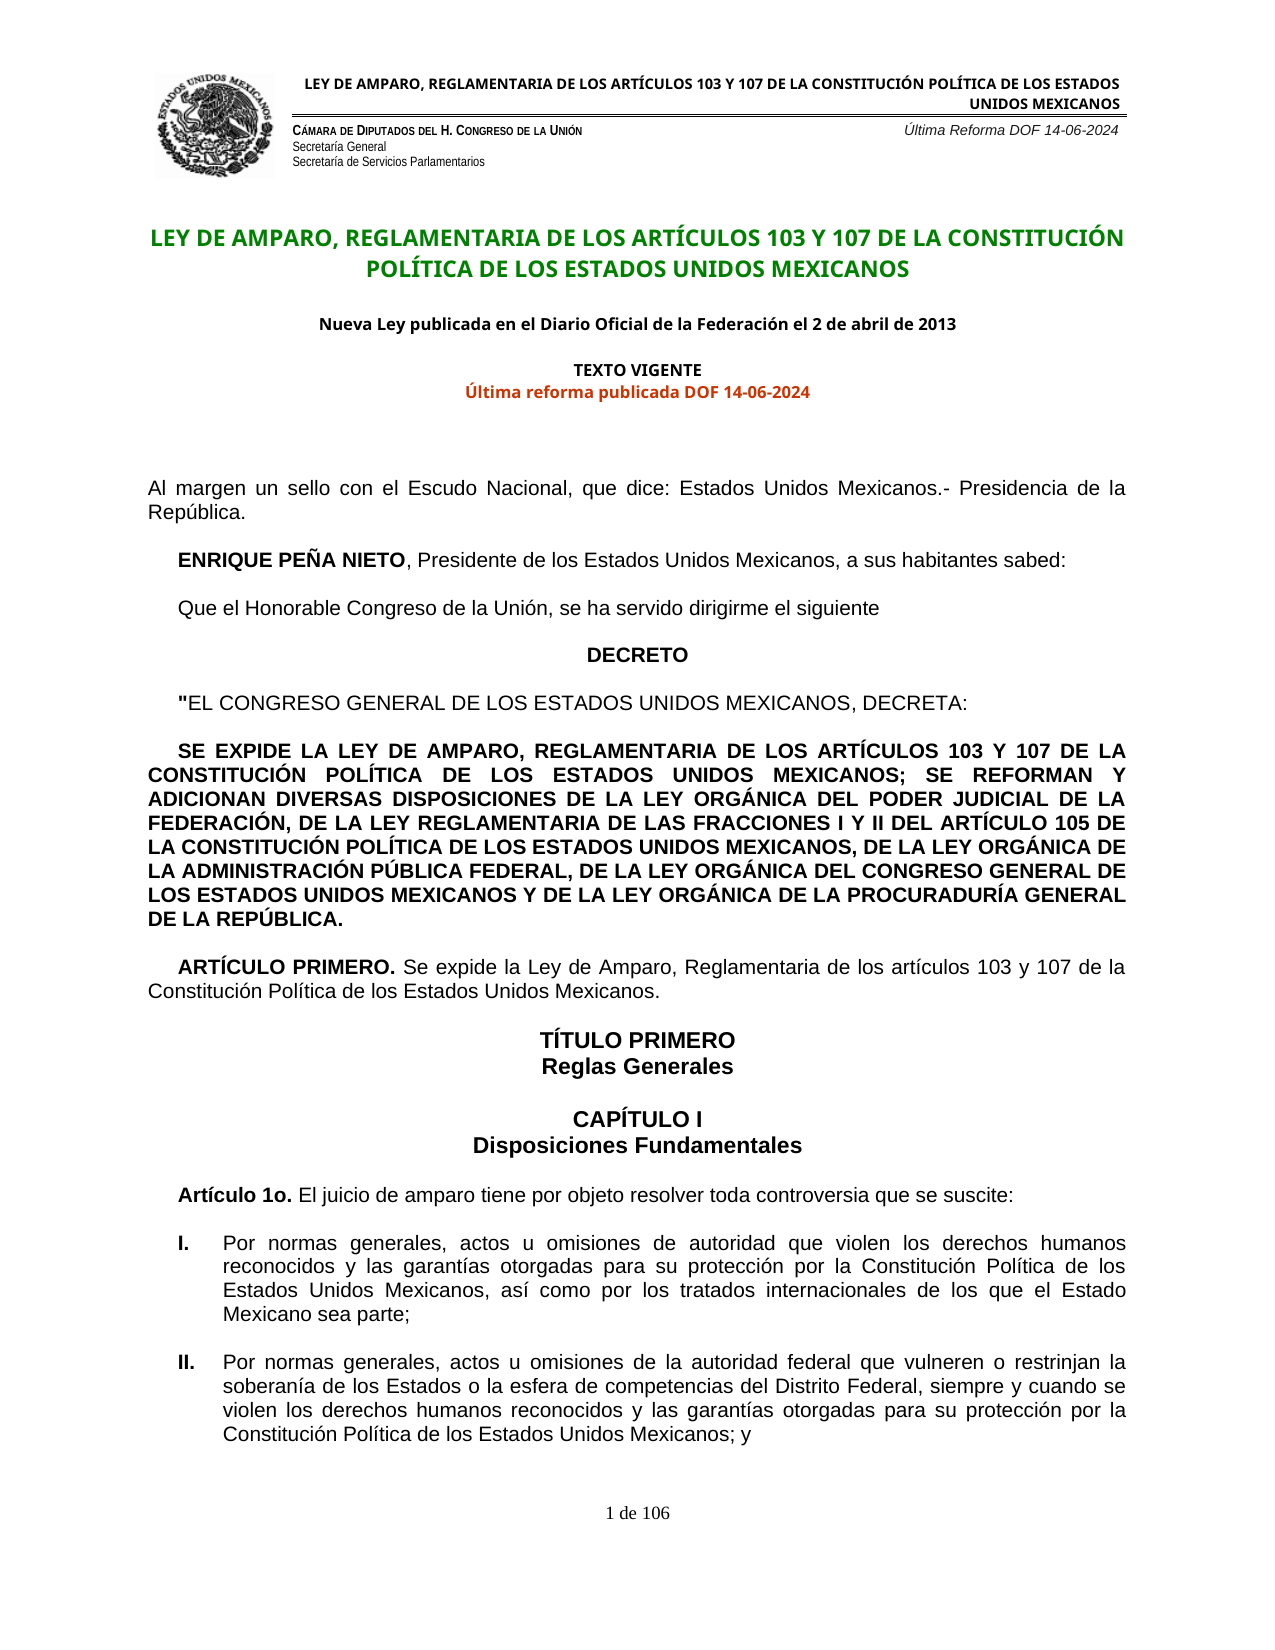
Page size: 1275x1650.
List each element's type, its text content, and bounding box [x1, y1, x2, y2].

subtitle LEY DE AMPARO, REGLAMENTARIA DE LOS ARTÍCULOS 103 Y 107 DE LA CONSTITUCIÓN POLÍTICA DE LOS ESTADOS UNIDOS MEXICANOS [148, 222, 1127, 284]
text CAPÍTULO I [148, 1106, 1127, 1132]
text I. Por normas generales, actos u omisiones de autoridad que violen los derechos humanos reconocidos y las garantías otorgadas para su protección por la Constitución Política de los Estados Unidos Mexicanos, así como por los tratados internacionales de los que el Estado Mexicano sea parte; [178, 1230, 1127, 1326]
text DECRETO [148, 643, 1127, 667]
text SE EXPIDE LA LEY DE AMPARO, REGLAMENTARIA DE LOS ARTÍCULOS 103 Y 107 DE LA CONSTITUCIÓN POLÍTICA DE LOS ESTADOS UNIDOS MEXICANOS; SE REFORMAN Y ADICIONAN DIVERSAS DISPOSICIONES DE LA LEY ORGÁNICA DEL PODER JUDICIAL DE LA FEDERACIÓN, DE LA LEY REGLAMENTARIA DE LAS FRACCIONES I Y II DEL ARTÍCULO 105 DE LA CONSTITUCIÓN POLÍTICA DE LOS ESTADOS UNIDOS MEXICANOS, DE LA LEY ORGÁNICA DE LA ADMINISTRACIÓN PÚBLICA FEDERAL, DE LA LEY ORGÁNICA DEL CONGRESO GENERAL DE LOS ESTADOS UNIDOS MEXICANOS Y DE LA LEY ORGÁNICA DE LA PROCURADURÍA GENERAL DE LA REPÚBLICA. [148, 739, 1127, 931]
text TÍTULO PRIMERO [148, 1027, 1127, 1053]
text TEXTO VIGENTE [148, 358, 1127, 381]
text Última reforma publicada DOF 14-06-2024 [148, 381, 1127, 404]
text II. Por normas generales, actos u omisiones de la autoridad federal que vulneren o restrinjan la soberanía de los Estados o la esfera de competencias del Distrito Federal, siempre y cuando se violen los derechos humanos reconocidos y las garantías otorgadas para su protección por la Constitución Política de los Estados Unidos Mexicanos; y [178, 1350, 1127, 1446]
text ENRIQUE PEÑA NIETO, Presidente de los Estados Unidos Mexicanos, a sus habitantes sabed: [148, 547, 1127, 571]
text Disposiciones Fundamentales [148, 1132, 1127, 1158]
text Reglas Generales [148, 1053, 1127, 1079]
subtitle Al margen un sello con el Escudo Nacional, que dice: Estados Unidos Mexicanos.- Presidencia de la República. [148, 476, 1127, 523]
text Nueva Ley publicada en el Diario Oficial de la Federación el 2 de abril de 2013 [148, 313, 1127, 336]
text "EL CONGRESO GENERAL DE LOS ESTADOS UNIDOS MEXICANOS, DECRETA: [148, 691, 1127, 715]
text Artículo 1o. El juicio de amparo tiene por objeto resolver toda controversia que se suscite: [148, 1182, 1127, 1206]
text Que el Honorable Congreso de la Unión, se ha servido dirigirme el siguiente [148, 595, 1127, 619]
text ARTÍCULO PRIMERO. Se expide la Ley de Amparo, Reglamentaria de los artículos 103 y 107 de la Constitución Política de los Estados Unidos Mexicanos. [148, 955, 1127, 1003]
